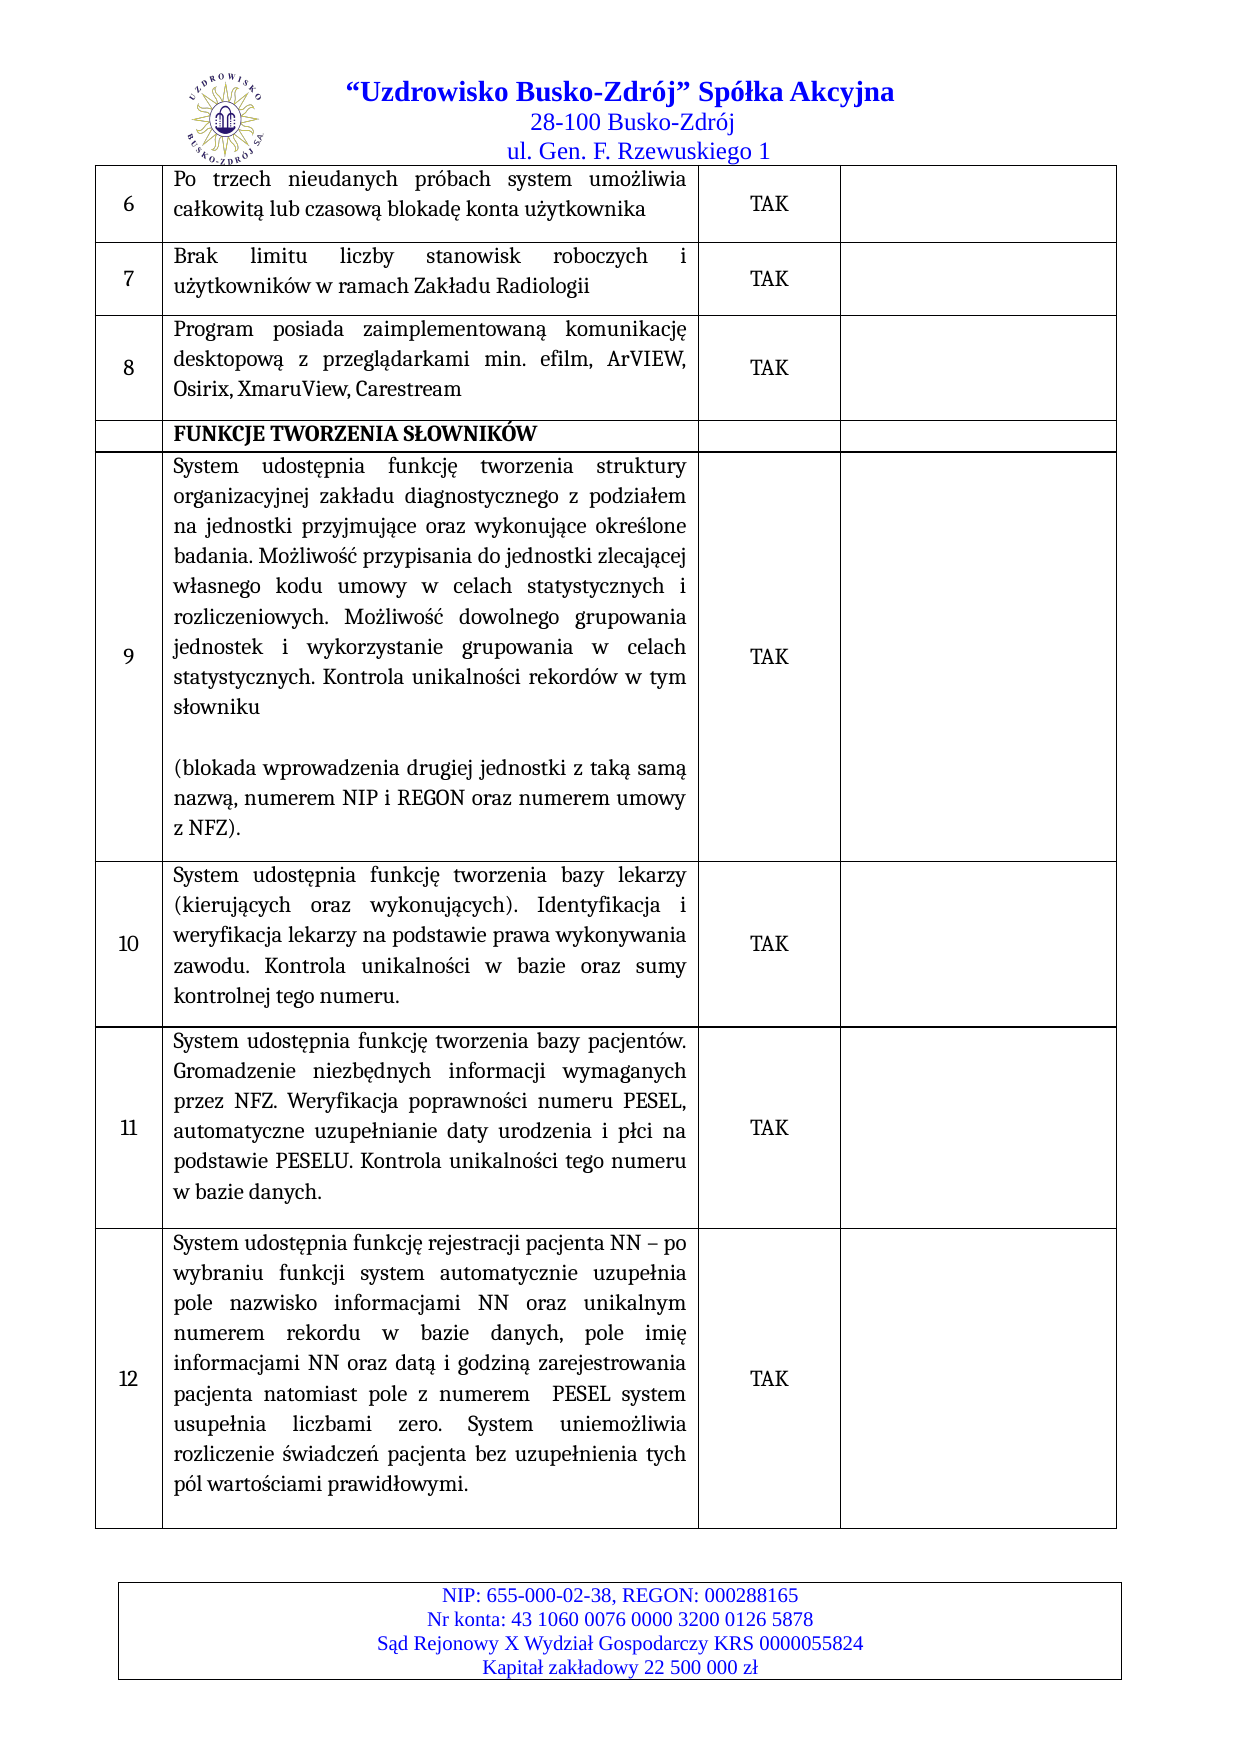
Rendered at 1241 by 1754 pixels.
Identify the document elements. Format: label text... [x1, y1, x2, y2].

table_cell FUNKCJE TWORZENIA SŁOWNIKÓW [163, 421, 698, 451]
table_cell TAK [699, 243, 840, 314]
table_cell [841, 421, 1116, 451]
table_cell [841, 862, 1116, 1026]
table_cell [841, 316, 1116, 420]
table_cell 11 [96, 1028, 162, 1228]
table_cell TAK [699, 862, 840, 1026]
picture [187, 73, 264, 165]
table_cell [699, 421, 840, 451]
table_cell Po trzech nieudanych próbach system umożliwia całkowitą lub czasową blokadę konta użytkownika [163, 166, 698, 242]
table_cell System udostępnia funkcję tworzenia bazy lekarzy (kierujących oraz wykonujących). Identyfikacja i weryfikacja lekarzy na podstawie prawa wykonywania zawodu. Kontrola unikalności w bazie oraz sumy kontrolnej tego numeru. [163, 862, 698, 1026]
table_cell Brak limitu liczby stanowisk roboczych i użytkowników w ramach Zakładu Radiologii [163, 243, 698, 314]
table_cell System udostępnia funkcję tworzenia bazy pacjentów. Gromadzenie niezbędnych informacji wymaganych przez NFZ. Weryfikacja poprawności numeru PESEL, automatyczne uzupełnianie daty urodzenia i płci na podstawie PESELU. Kontrola unikalności tego numeru w bazie danych. [163, 1028, 698, 1228]
table_cell [96, 421, 162, 451]
table_cell 8 [96, 316, 162, 420]
table_cell Program posiada zaimplementowaną komunikację desktopową z przeglądarkami min. efilm, ArVIEW, Osirix, XmaruView, Carestream [163, 316, 698, 420]
table_cell TAK [699, 1028, 840, 1228]
table_cell TAK [699, 453, 840, 861]
table_cell [841, 1028, 1116, 1228]
table_cell [841, 243, 1116, 314]
table_cell 9 [96, 453, 162, 861]
table_cell 7 [96, 243, 162, 314]
table_cell TAK [699, 166, 840, 242]
table_cell TAK [699, 1229, 840, 1528]
table_cell 6 [96, 166, 162, 242]
table_cell 12 [96, 1229, 162, 1528]
table_cell System udostępnia funkcję tworzenia struktury organizacyjnej zakładu diagnostycznego z podziałem na jednostki przyjmujące oraz wykonujące określone badania. Możliwość przypisania do jednostki zlecającej własnego kodu umowy w celach statystycznych i rozliczeniowych. Możliwość dowolnego grupowania jednostek i wykorzystanie grupowania w celach statystycznych. Kontrola unikalności rekordów w tym słowniku (blokada wprowadzenia drugiej jednostki z taką samą nazwą, numerem NIP i REGON oraz numerem umowy z NFZ). [163, 453, 698, 861]
table_cell TAK [699, 316, 840, 420]
table_cell [841, 1229, 1116, 1528]
table_cell [841, 453, 1116, 861]
table_cell [841, 166, 1116, 242]
table_cell 10 [96, 862, 162, 1026]
